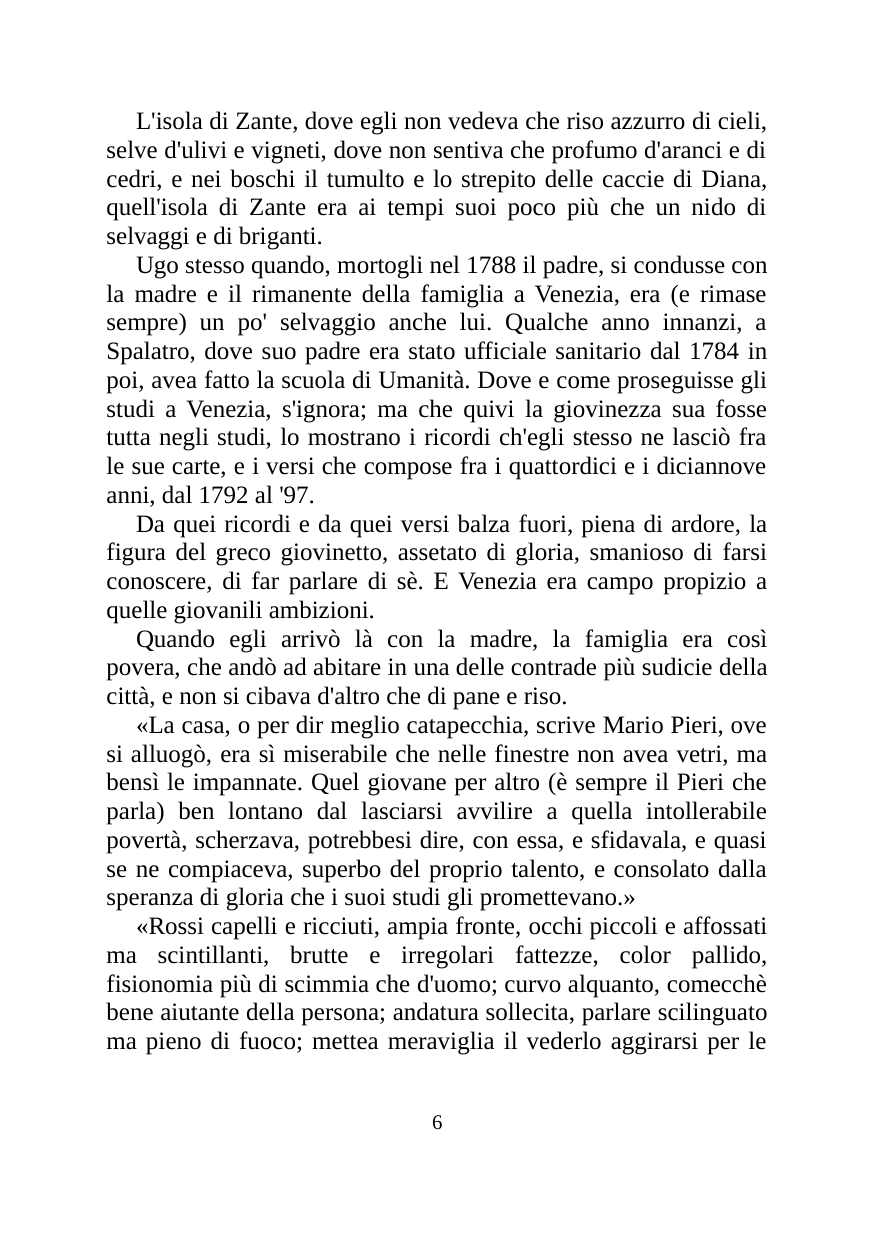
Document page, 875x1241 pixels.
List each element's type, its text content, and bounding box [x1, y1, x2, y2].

text «Rossi capelli e ricciuti, ampia fronte, occhi piccoli e affossati ma scintillanti, brutte e irregolari fattezze, color pallido, fisionomia più di scimmia che d'uomo; curvo alquanto, comecchè bene aiutante della persona; andatura sollecita, parlare scilinguato ma pieno di fuoco; mettea meraviglia il vederlo aggirarsi per le [106, 911, 768, 1055]
text Da quei ricordi e da quei versi balza fuori, piena di ardore, la figura del greco giovinetto, assetato di gloria, smanioso di farsi conoscere, di far parlare di sè. E Venezia era campo propizio a quelle giovanili ambizioni. [106, 509, 768, 624]
text Ugo stesso quando, mortogli nel 1788 il padre, si condusse con la madre e il rimanente della famiglia a Venezia, era (e rimase sempre) un po' selvaggio anche lui. Qualche anno innanzi, a Spalatro, dove suo padre era stato ufficiale sanitario dal 1784 in poi, avea fatto la scuola di Umanità. Dove e come proseguisse gli studi a Venezia, s'ignora; ma che quivi la giovinezza sua fosse tutta negli studi, lo mostrano i ricordi ch'egli stesso ne lasciò fra le sue carte, e i versi che compose fra i quattordici e i diciannove anni, dal 1792 al '97. [106, 250, 768, 509]
text L'isola di Zante, dove egli non vedeva che riso azzurro di cieli, selve d'ulivi e vigneti, dove non sentiva che profumo d'aranci e di cedri, e nei boschi il tumulto e lo strepito delle caccie di Diana, quell'isola di Zante era ai tempi suoi poco più che un nido di selvaggi e di briganti. [106, 106, 768, 250]
text Quando egli arrivò là con la madre, la famiglia era così povera, che andò ad abitare in una delle contrade più sudicie della città, e non si cibava d'altro che di pane e riso. [106, 624, 768, 710]
text «La casa, o per dir meglio catapecchia, scrive Mario Pieri, ove si alluogò, era sì miserabile che nelle finestre non avea vetri, ma bensì le impannate. Quel giovane per altro (è sempre il Pieri che parla) ben lontano dal lasciarsi avvilire a quella intollerabile povertà, scherzava, potrebbesi dire, con essa, e sfidavala, e quasi se ne compiaceva, superbo del proprio talento, e consolato dalla speranza di gloria che i suoi studi gli promettevano.» [106, 710, 768, 911]
